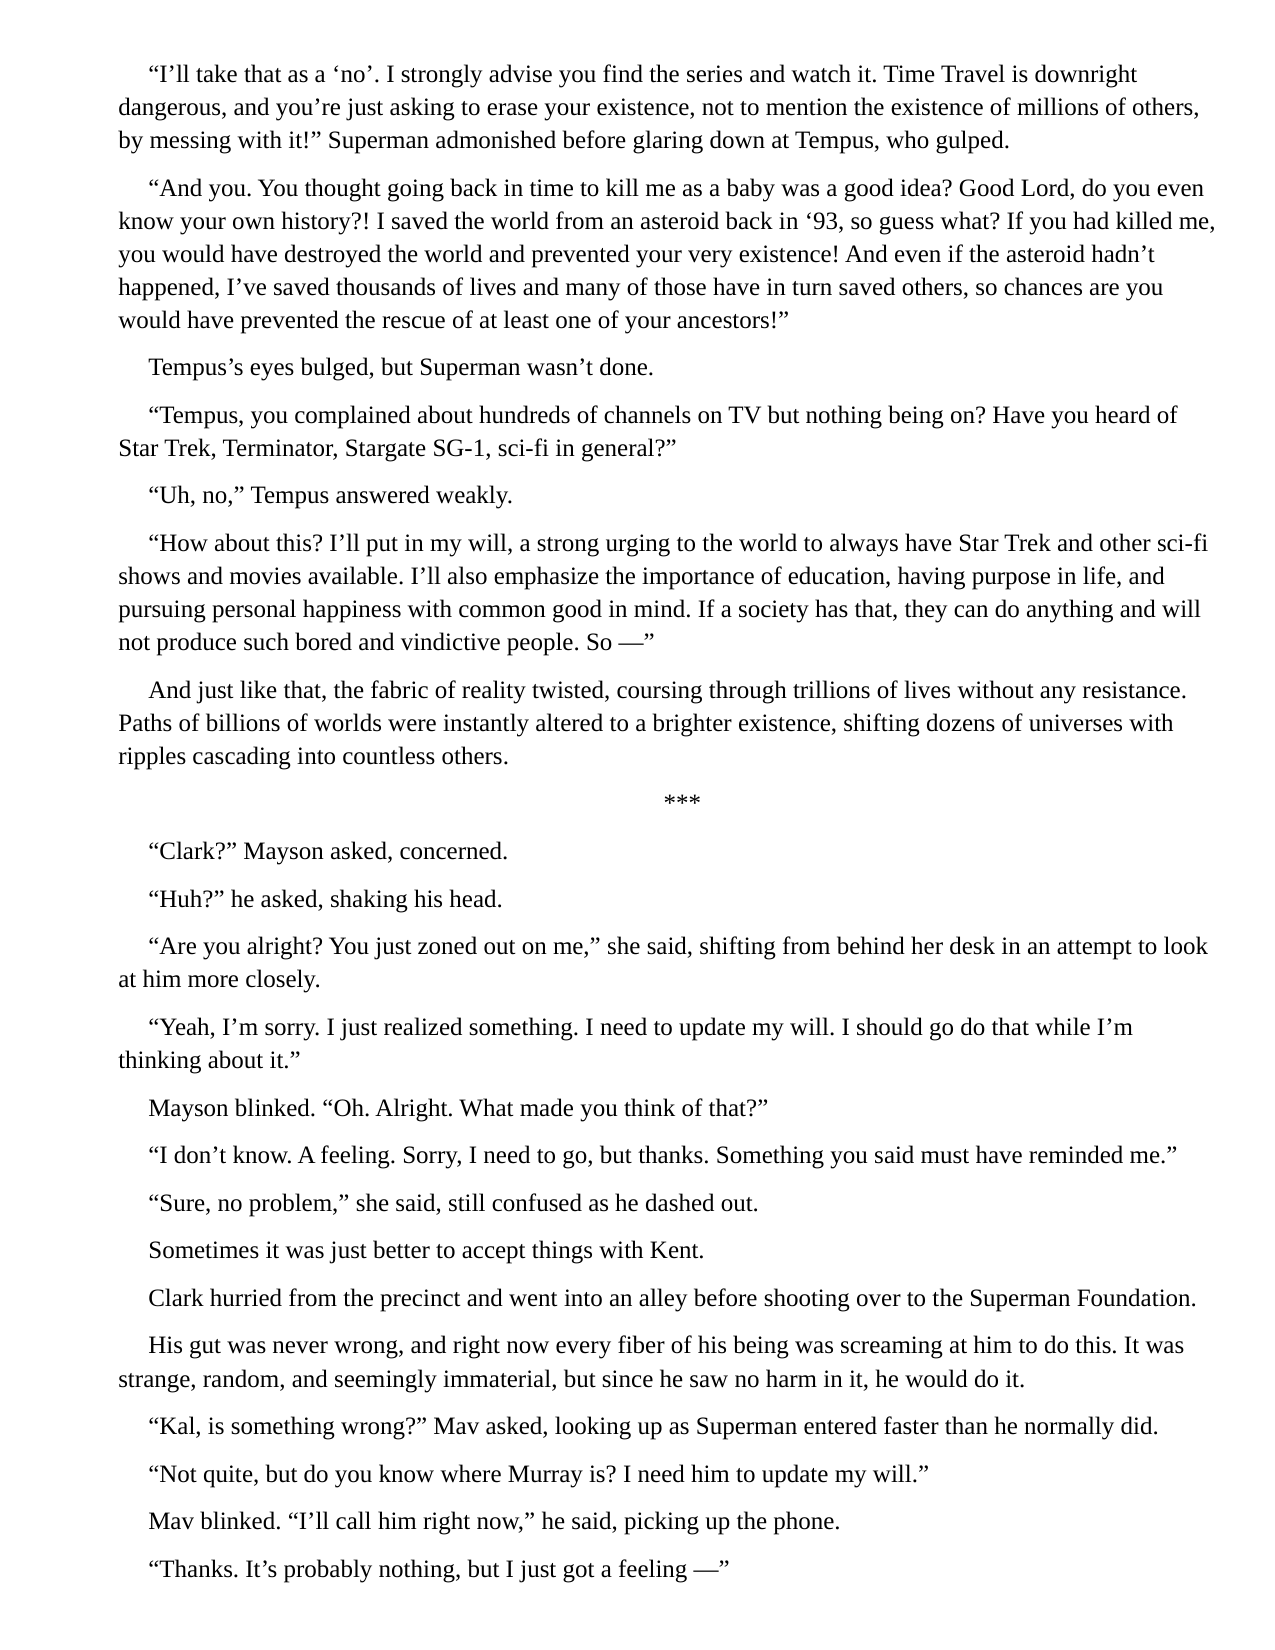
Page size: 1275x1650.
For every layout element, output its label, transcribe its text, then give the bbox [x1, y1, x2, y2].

text “I don’t know. A feeling. Sorry, I need to go, but thanks. Something you said must have reminded me.” [118, 1140, 1216, 1169]
text “And you. You thought going back in time to kill me as a baby was a good idea? Good Lord, do you even know your own history?! I saved the world from an asteroid back in ‘93, so guess what? If you had killed me, you would have destroyed the world and prevented your very existence! And even if the asteroid hadn’t happened, I’ve saved thousands of lives and many of those have in turn saved others, so chances are you would have prevented the rescue of at least one of your ancestors!” [118, 173, 1216, 333]
text And just like that, the fabric of reality twisted, coursing through trillions of lives without any resistance. Paths of billions of worlds were instantly altered to a brighter existence, shifting dozens of universes with ripples cascading into countless others. [118, 675, 1216, 770]
text “Sure, no problem,” she said, still confused as he dashed out. [118, 1188, 1216, 1217]
text “Uh, no,” Tempus answered weakly. [118, 481, 1216, 509]
text Mav blinked. “I’ll call him right now,” he said, picking up the phone. [118, 1506, 1216, 1535]
text “Huh?” he asked, shaking his head. [118, 884, 1216, 912]
text Mayson blinked. “Oh. Alright. What made you think of that?” [118, 1093, 1216, 1121]
text Sometimes it was just better to accept things with Kent. [118, 1235, 1216, 1264]
text “Not quite, but do you know where Murray is? I need him to update my will.” [118, 1459, 1216, 1488]
text Tempus’s eyes bulged, but Superman wasn’t done. [118, 352, 1216, 381]
text *** [118, 788, 1216, 817]
text “Yeah, I’m sorry. I just realized something. I need to update my will. I should go do that while I’m thinking about it.” [118, 1012, 1216, 1074]
text “I’ll take that as a ‘no’. I strongly advise you find the series and watch it. Time Travel is downright dangerous, and you’re just asking to erase your existence, not to mention the existence of millions of others, by messing with it!” Superman admonished before glaring down at Tempus, who gulped. [118, 59, 1216, 154]
text His gut was never wrong, and right now every fiber of his being was screaming at him to do this. It was strange, random, and seemingly immaterial, but since he saw no harm in it, he would do it. [118, 1331, 1216, 1392]
text Clark hurried from the precinct and went into an alley before shooting over to the Superman Foundation. [118, 1283, 1216, 1312]
text “Are you alright? You just zoned out on me,” she said, shifting from behind her desk in an attempt to look at him more closely. [118, 931, 1216, 993]
text “Kal, is something wrong?” Mav asked, looking up as Superman entered faster than he normally did. [118, 1411, 1216, 1440]
text “Thanks. It’s probably nothing, but I just got a feeling —” [118, 1554, 1216, 1583]
text “Clark?” Mayson asked, concerned. [118, 836, 1216, 865]
text “Tempus, you complained about hundreds of channels on TV but nothing being on? Have you heard of Star Trek, Terminator, Stargate SG-1, sci-fi in general?” [118, 400, 1216, 462]
text “How about this? I’ll put in my will, a strong urging to the world to always have Star Trek and other sci-fi shows and movies available. I’ll also emphasize the importance of education, having purpose in life, and pursuing personal happiness with common good in mind. If a society has that, they can do anything and will not produce such bored and vindictive people. So —” [118, 528, 1216, 656]
